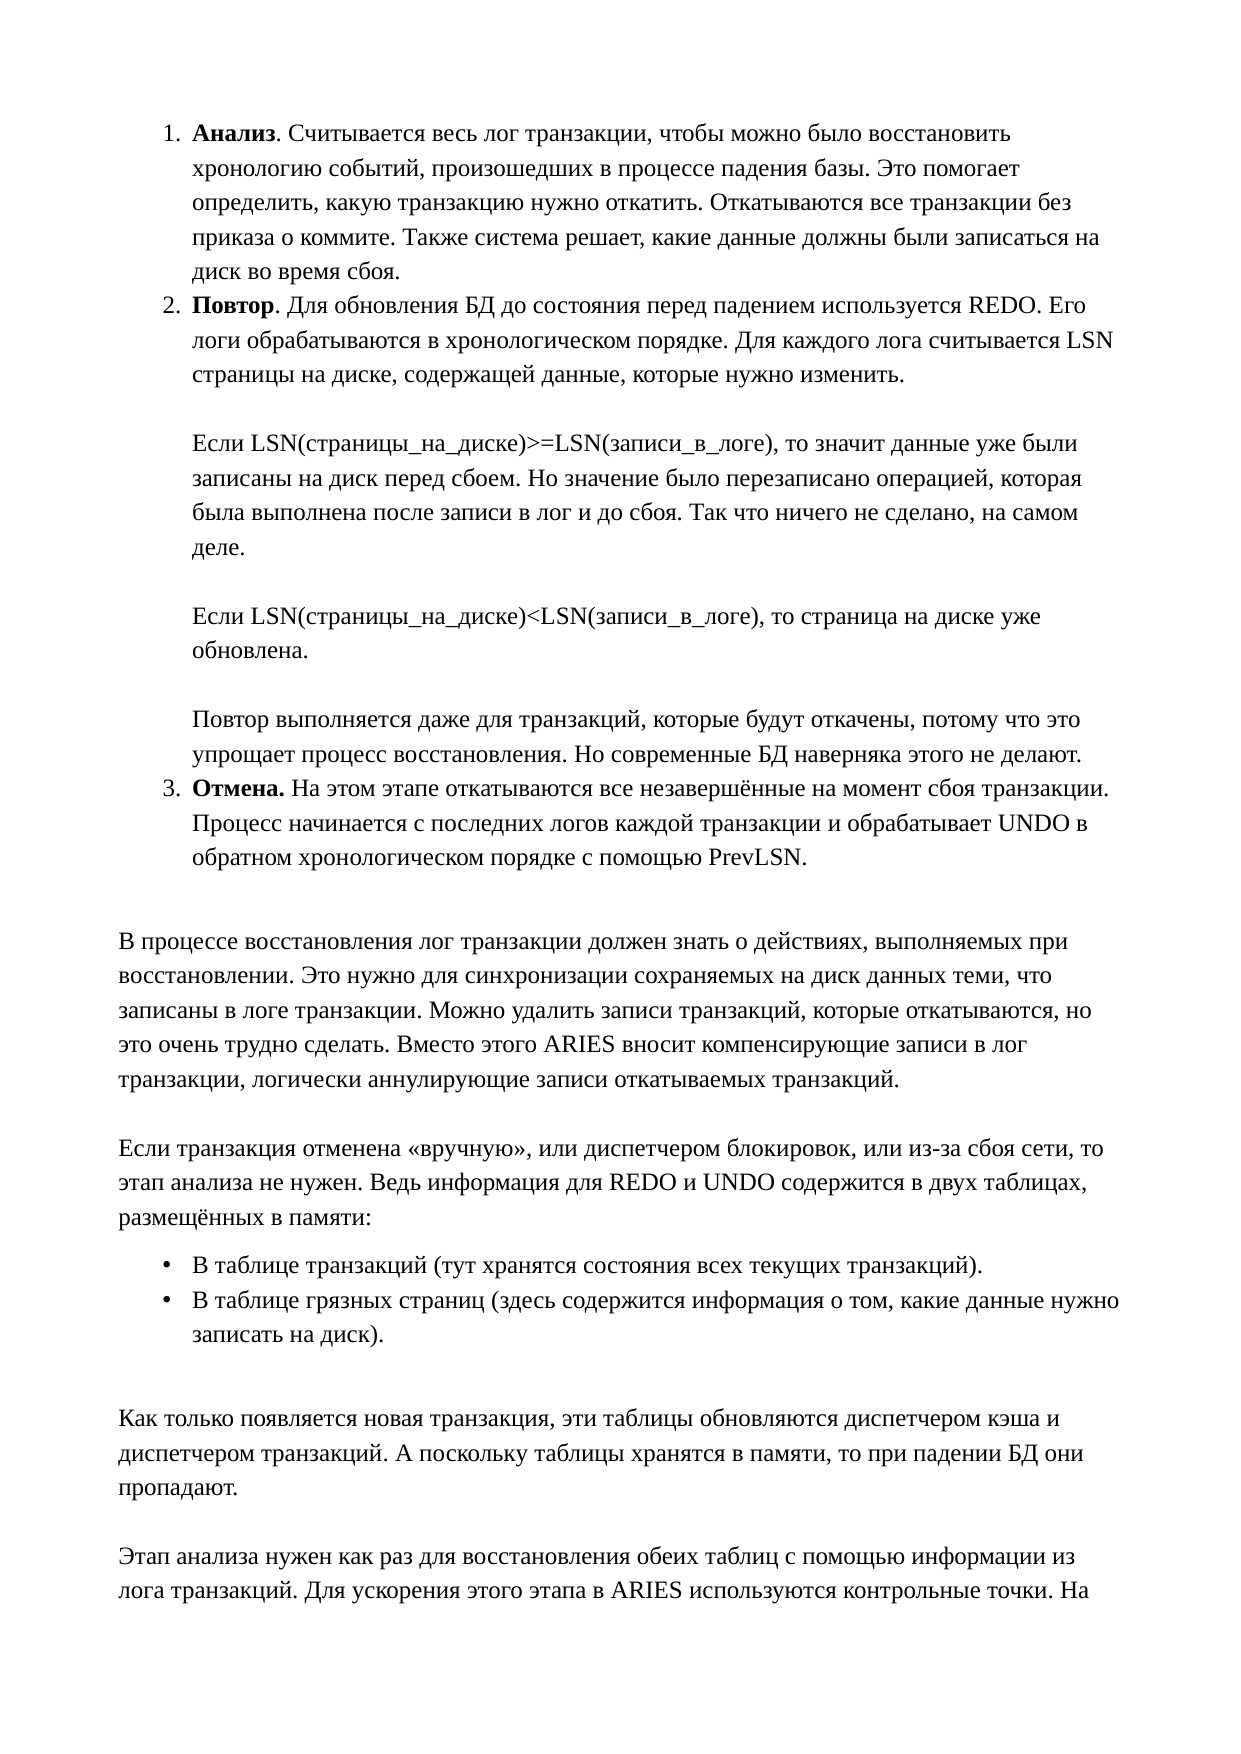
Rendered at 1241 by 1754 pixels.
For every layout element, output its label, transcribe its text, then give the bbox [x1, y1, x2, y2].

list Анализ. Считывается весь лог транзакции, чтобы можно было восстановить хронологию событий, произошедших в процессе падения базы. Это помогает определить, какую транзакцию нужно откатить. Откатываются все транзакции без приказа о коммите. Также система решает, какие данные должны были записаться на диск во время сбоя. [162, 118, 1122, 285]
text Как только появляется новая транзакция, эти таблицы обновляются диспетчером кэша и диспетчером транзакций. А поскольку таблицы хранятся в памяти, то при падении БД они пропадают. Этап анализа нужен как раз для восстановления обеих таблиц с помощью информации из лога транзакций. Для ускорения этого этапа в ARIES используются контрольные точки. На [118, 1369, 1122, 1604]
list Повтор. Для обновления БД до состояния перед падением используется REDO. Его логи обрабатываются в хронологическом порядке. Для каждого лога считывается LSN страницы на диске, содержащей данные, которые нужно изменить. Если LSN(страницы_на_диске)>=LSN(записи_в_логе), то значит данные уже были записаны на диск перед сбоем. Но значение было перезаписано операцией, которая была выполнена после записи в лог и до сбоя. Так что ничего не сделано, на самом деле. Если LSN(страницы_на_диске)<LSN(записи_в_логе), то страница на диске уже обновлена. Повтор выполняется даже для транзакций, которые будут откачены, потому что это упрощает процесс восстановления. Но современные БД наверняка этого не делают. [162, 291, 1122, 767]
list В таблице грязных страниц (здесь содержится информация о том, какие данные нужно записать на диск). [162, 1285, 1122, 1348]
list Отмена. На этом этапе откатываются все незавершённые на момент сбоя транзакции. Процесс начинается с последних логов каждой транзакции и обрабатывает UNDO в обратном хронологическом порядке с помощью PrevLSN. [162, 773, 1122, 871]
list В таблице транзакций (тут хранятся состояния всех текущих транзакций). [162, 1251, 1122, 1279]
text В процессе восстановления лог транзакции должен знать о действиях, выполняемых при восстановлении. Это нужно для синхронизации сохраняемых на диск данных теми, что записаны в логе транзакции. Можно удалить записи транзакций, которые откатываются, но это очень трудно сделать. Вместо этого ARIES вносит компенсирующие записи в лог транзакции, логически аннулирующие записи откатываемых транзакций. Если транзакция отменена «вручную», или диспетчером блокировок, или из-за сбоя сети, то этап анализа не нужен. Ведь информация для REDO и UNDO содержится в двух таблицах, размещённых в памяти: [118, 891, 1122, 1230]
